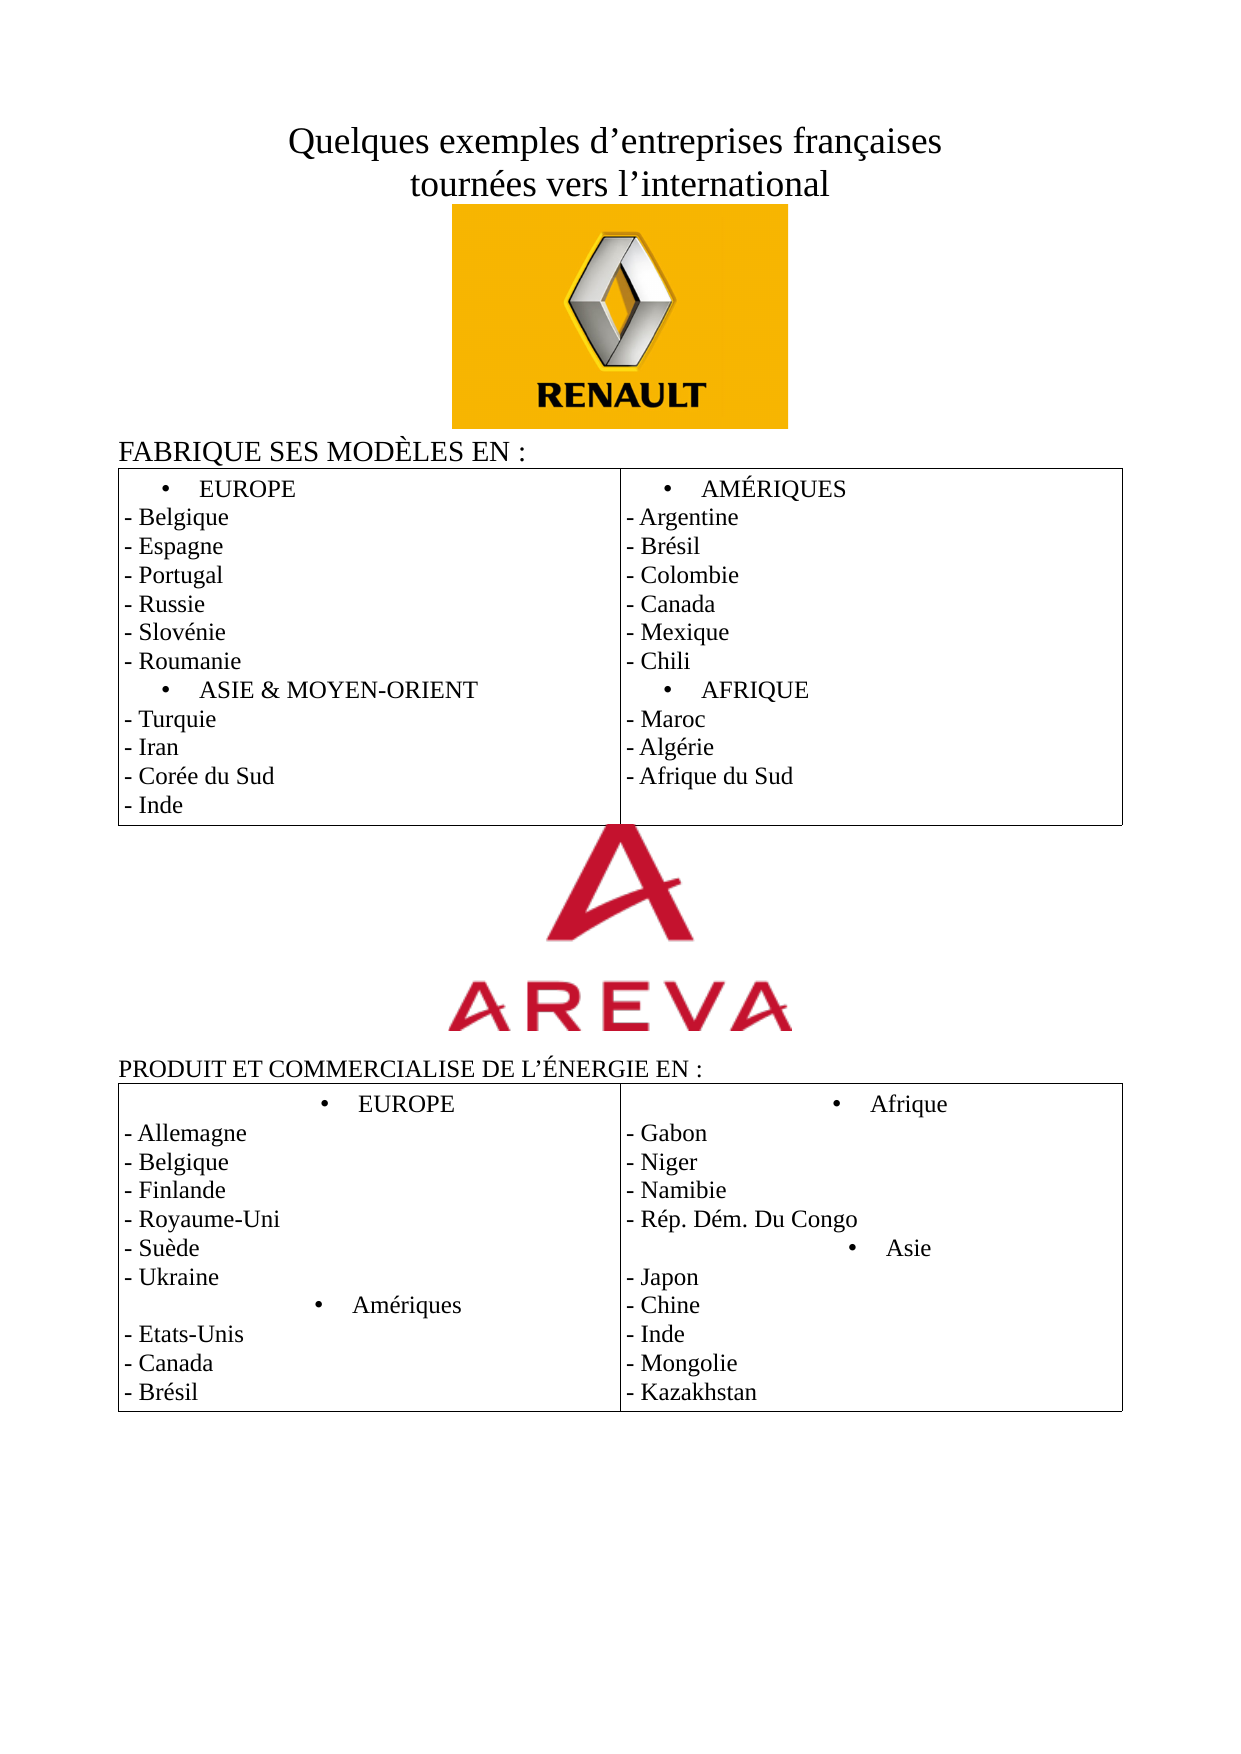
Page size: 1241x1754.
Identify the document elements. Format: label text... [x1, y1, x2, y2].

text Quelques exemples d’entreprises françaises [118, 118, 1122, 161]
table_header EUROPE - Belgique - Espagne - Portugal - Russie - Slovénie - Roumanie ASIE & MOYEN-ORIENT - Turquie - Iran - Corée du Sud - Inde [119, 469, 620, 824]
table_header EUROPE - Allemagne - Belgique - Finlande - Royaume-Uni - Suède - Ukraine Amériques - Etats-Unis - Canada - Brésil [119, 1084, 620, 1411]
picture [452, 204, 789, 429]
table_header AMÉRIQUES - Argentine - Brésil - Colombie - Canada - Mexique - Chili AFRIQUE - Maroc - Algérie - Afrique du Sud [621, 469, 1122, 824]
text tournées vers l’international [118, 161, 1122, 204]
picture [448, 824, 792, 1031]
table_header Afrique - Gabon - Niger - Namibie - Rép. Dém. Du Congo Asie - Japon - Chine - Inde - Mongolie - Kazakhstan [621, 1084, 1122, 1411]
text FABRIQUE SES MODÈLES EN : [118, 434, 1122, 468]
text PRODUIT ET COMMERCIALISE DE L’ÉNERGIE EN : [118, 1054, 1122, 1083]
